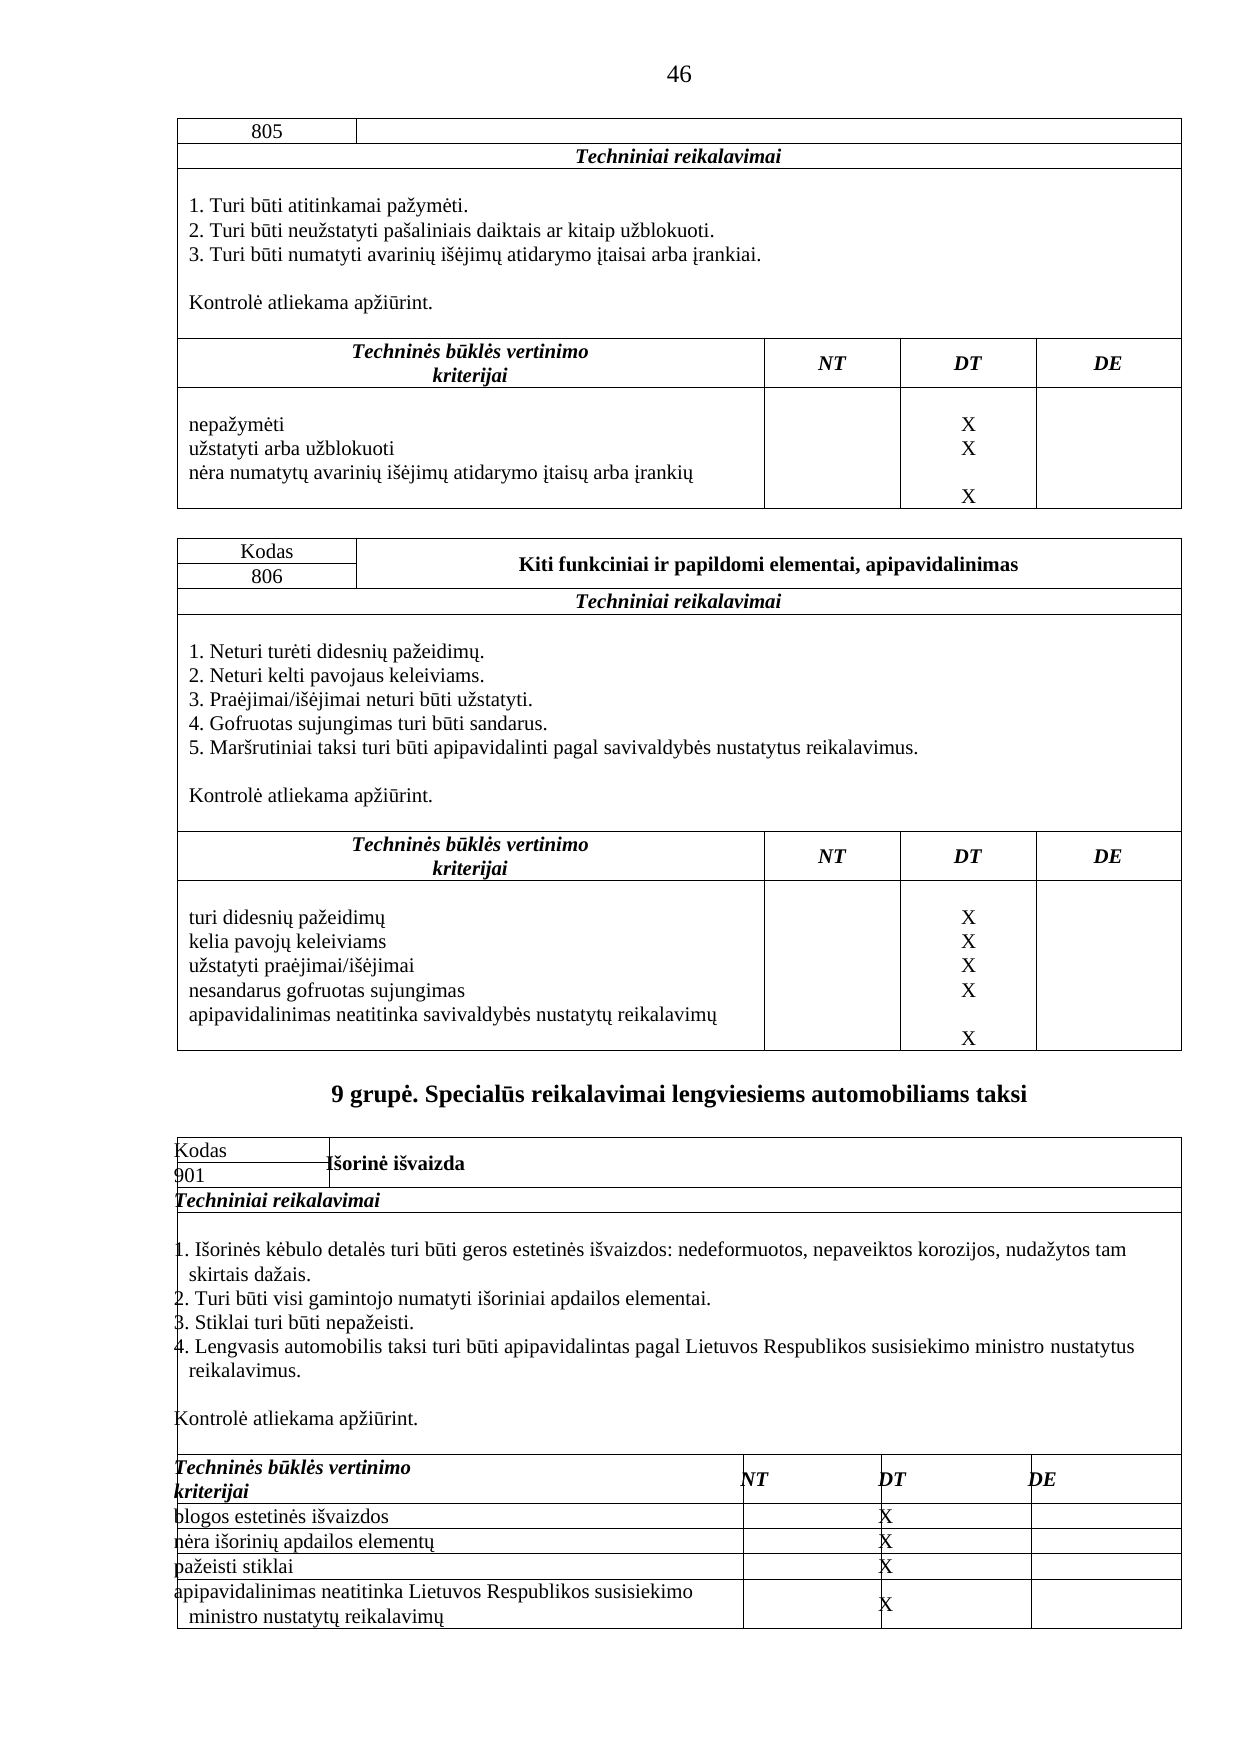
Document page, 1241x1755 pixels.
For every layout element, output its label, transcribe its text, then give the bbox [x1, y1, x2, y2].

table_cell DE [1032, 1455, 1181, 1503]
table_cell turi didesnių pažeidimų kelia pavojų keleiviams užstatyti praėjimai/išėjimai nesandarus gofruotas sujungimas apipavidalinimas neatitinka savivaldybės nustatytų reikalavimų [178, 881, 764, 1050]
table_header [357, 119, 1181, 143]
table_cell Techninės būklės vertinimo kriterijai [178, 1455, 743, 1503]
table_cell Techninės būklės vertinimo kriterijai [178, 832, 764, 880]
table_cell blogos estetinės išvaizdos [178, 1504, 743, 1528]
table_cell Techniniai reikalavimai [178, 589, 1181, 613]
table_cell Techninės būklės vertinimo kriterijai [178, 339, 764, 387]
table_cell 805 [178, 119, 356, 143]
table_cell 901 [178, 1163, 329, 1187]
table_cell [1032, 1554, 1181, 1578]
table_cell 1. Neturi turėti didesnių pažeidimų. 2. Neturi kelti pavojaus keleiviams. 3. Praėjimai/išėjimai neturi būti užstatyti. 4. Gofruotas sujungimas turi būti sandarus. 5. Maršrutiniai taksi turi būti apipavidalinti pagal savivaldybės nustatytus reikalavimus. Kontrolė atliekama apžiūrint. [178, 615, 1181, 831]
table_cell apipavidalinimas neatitinka Lietuvos Respublikos susisiekimo ministro nustatytų reikalavimų [178, 1580, 743, 1628]
table_header Kodas [178, 539, 356, 563]
table_cell X [882, 1504, 1031, 1528]
table_cell X [882, 1554, 1031, 1578]
table_cell DE [1037, 339, 1181, 387]
table_header Kiti funkciniai ir papildomi elementai, apipavidalinimas [357, 539, 1181, 588]
table_cell NT [744, 1455, 881, 1503]
table_cell X X X [901, 388, 1036, 508]
table_cell NT [765, 339, 900, 387]
table_cell [765, 388, 900, 508]
table_cell 1. Išorinės kėbulo detalės turi būti geros estetinės išvaizdos: nedeformuotos, nepaveiktos korozijos, nudažytos tam skirtais dažais. 2. Turi būti visi gamintojo numatyti išoriniai apdailos elementai. 3. Stiklai turi būti nepažeisti. 4. Lengvasis automobilis taksi turi būti apipavidalintas pagal Lietuvos Respublikos susisiekimo ministro nustatytus reikalavimus. Kontrolė atliekama apžiūrint. [178, 1213, 1181, 1454]
table_cell 1. Turi būti atitinkamai pažymėti. 2. Turi būti neužstatyti pašaliniais daiktais ar kitaip užblokuoti. 3. Turi būti numatyti avarinių išėjimų atidarymo įtaisai arba įrankiai. Kontrolė atliekama apžiūrint. [178, 169, 1181, 338]
table_cell [744, 1529, 881, 1553]
table_cell 806 [178, 564, 356, 588]
table_cell pažeisti stiklai [178, 1554, 743, 1578]
table_cell Techniniai reikalavimai [178, 144, 1181, 168]
table_cell [744, 1554, 881, 1578]
table_cell DE [1037, 832, 1181, 880]
table_cell [744, 1580, 881, 1628]
table_cell nėra išorinių apdailos elementų [178, 1529, 743, 1553]
table_cell DT [901, 339, 1036, 387]
table_header Kodas [178, 1138, 329, 1162]
table_cell [1037, 881, 1181, 1050]
table_cell [1037, 388, 1181, 508]
table_cell NT [765, 832, 900, 880]
table_cell nepažymėti užstatyti arba užblokuoti nėra numatytų avarinių išėjimų atidarymo įtaisų arba įrankių [178, 388, 764, 508]
text 9 grupė. Specialūs reikalavimai lengviesiems automobiliams taksi [177, 1079, 1181, 1108]
table_cell [765, 881, 900, 1050]
table_cell [744, 1504, 881, 1528]
table_header Išorinė išvaizda [330, 1138, 1181, 1187]
table_cell [1032, 1504, 1181, 1528]
table_cell Techniniai reikalavimai [178, 1188, 1181, 1212]
table_cell X X X X X [901, 881, 1036, 1050]
table_cell DT [901, 832, 1036, 880]
table_cell [1032, 1580, 1181, 1628]
table_cell [1032, 1529, 1181, 1553]
table_cell DT [882, 1455, 1031, 1503]
table_cell X [882, 1529, 1031, 1553]
table_cell X [882, 1580, 1031, 1628]
